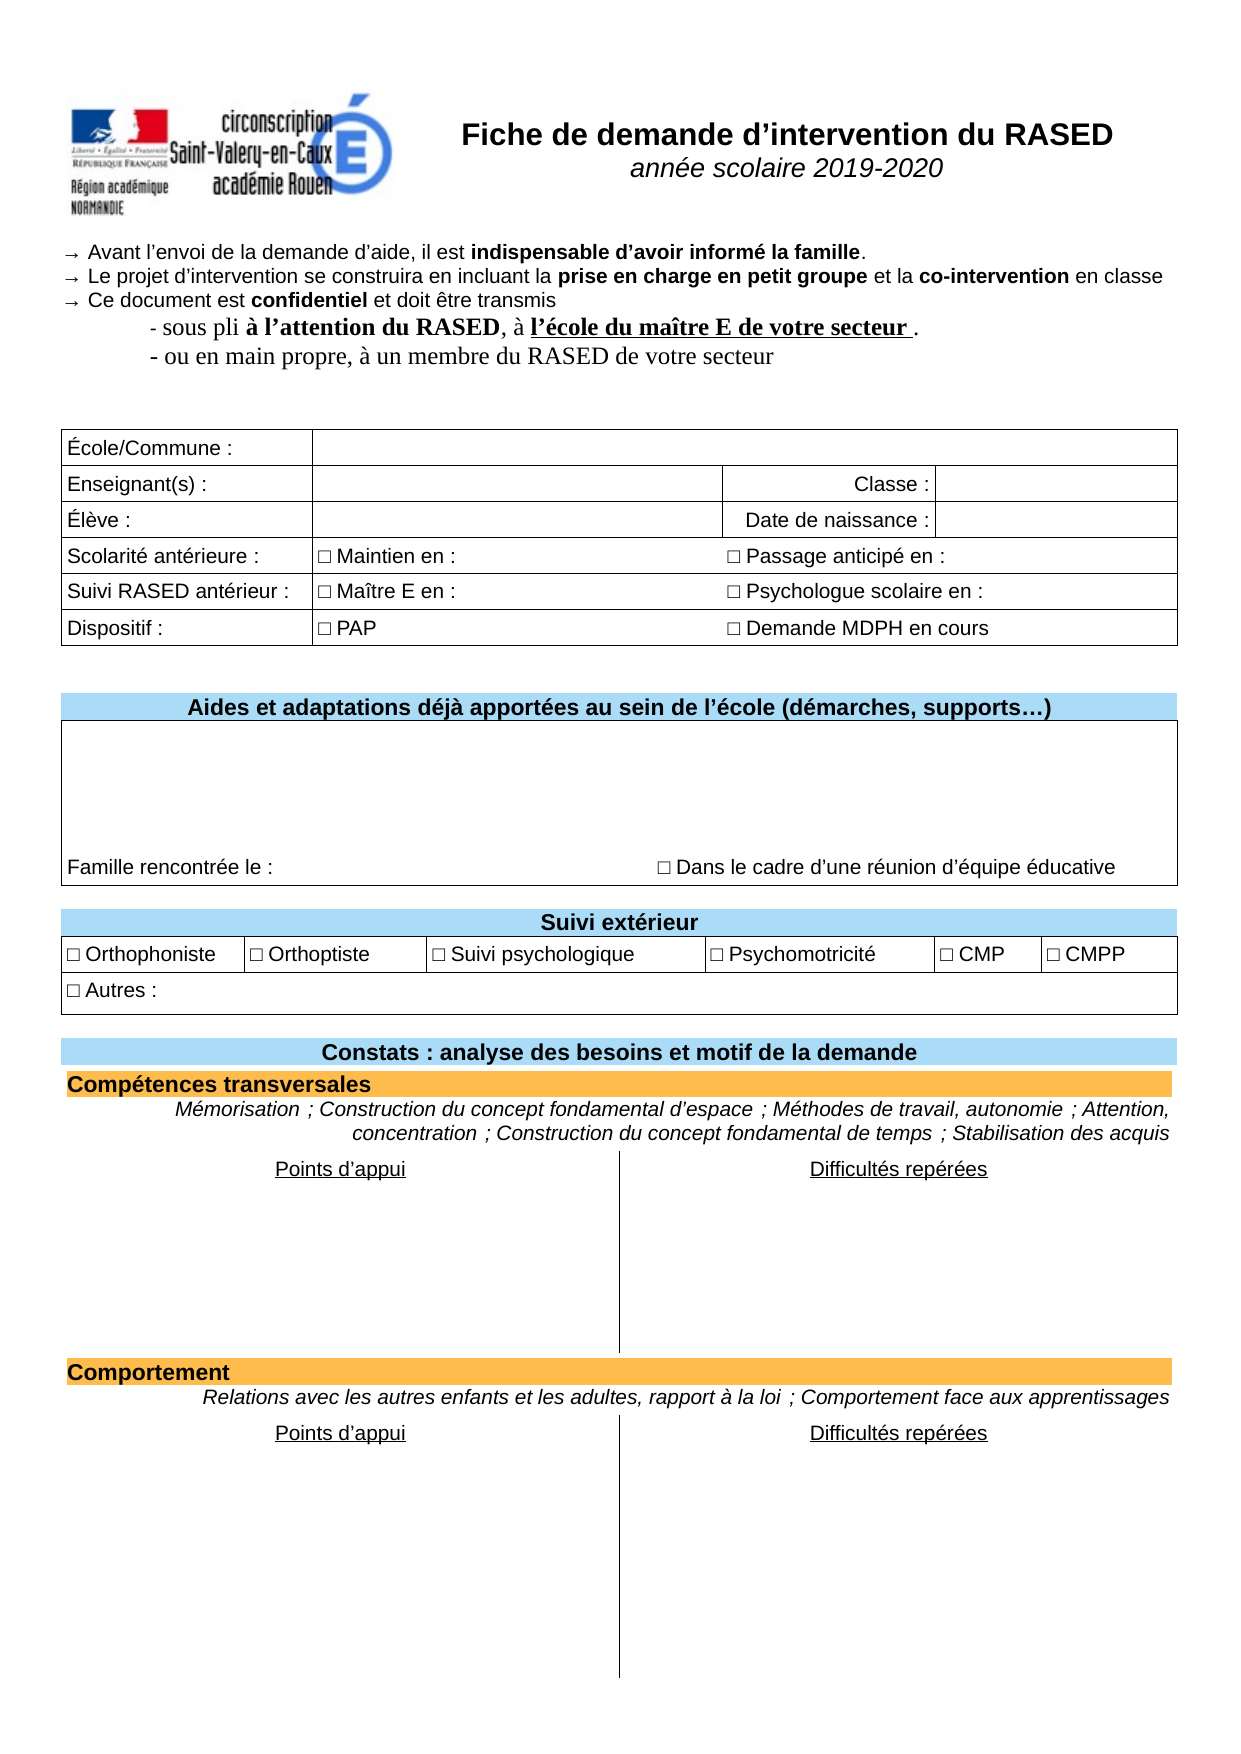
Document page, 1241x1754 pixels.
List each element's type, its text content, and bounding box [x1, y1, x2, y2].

table_header □ Psychomotricité [706, 937, 934, 972]
table_header □ Orthophoniste [62, 937, 244, 972]
table_cell □ Autres : [62, 973, 1177, 1014]
table_cell □ PAP [313, 610, 722, 645]
table_cell [313, 502, 722, 537]
table_header Compétences transversales Mémorisation ; Construction du concept fondamental d’espace ; Méthodes de travail, autonomie ; Attention, concentration ; Construction du concept fondamental de temps ; Stabilisation des acquis [61, 1065, 1177, 1151]
table_cell Points d’appui [61, 1151, 619, 1186]
table_cell [620, 1450, 1177, 1678]
table_header École/Commune : [62, 430, 312, 465]
table_cell □ Demande MDPH en cours [722, 610, 1177, 645]
table_header [313, 430, 1177, 465]
table_header □ Suivi psychologique [427, 937, 705, 972]
table_cell [61, 1450, 619, 1678]
table_cell [313, 466, 722, 501]
text - ou en main propre, à un membre du RASED de votre secteur [149, 341, 1177, 369]
text - sous pli à l’attention du RASED, à l’école du maître E de votre secteur . [149, 312, 1177, 341]
table_cell [620, 1186, 1177, 1353]
text Suivi extérieur [61, 909, 1177, 936]
table_header □ CMP [935, 937, 1041, 972]
table_cell Suivi RASED antérieur : [62, 574, 312, 609]
table_header □ CMPP [1042, 937, 1177, 972]
table_cell Comportement Relations avec les autres enfants et les adultes, rapport à la loi ; Comportement face aux apprentissages [61, 1353, 1177, 1414]
table_cell [61, 1186, 619, 1353]
table_cell [936, 502, 1177, 537]
table_cell Enseignant(s) : [62, 466, 312, 501]
table_cell □ Maintien en : [313, 538, 722, 573]
table_header □ Orthoptiste [245, 937, 426, 972]
table_cell Dispositif : [62, 610, 312, 645]
table_cell [936, 466, 1177, 501]
picture [66, 65, 395, 235]
table_cell Points d’appui [61, 1415, 619, 1450]
table_cell □ Passage anticipé en : [722, 538, 1177, 573]
table_header Fiche de demande d’intervention du RASED année scolaire 2019-2020 [398, 59, 1177, 240]
text → Avant l’envoi de la demande d’aide, il est indispensable d’avoir informé la famille. [61, 240, 1177, 264]
table_cell □ Maître E en : [313, 574, 722, 609]
table_header [61, 59, 398, 240]
table_cell Scolarité antérieure : [62, 538, 312, 573]
table_header [62, 721, 1177, 849]
table_cell Classe : [723, 466, 935, 501]
table_cell Difficultés repérées [620, 1415, 1177, 1450]
table_cell □ Psychologue scolaire en : [722, 574, 1177, 609]
table_cell Date de naissance : [723, 502, 935, 537]
table_cell Difficultés repérées [620, 1151, 1177, 1186]
table_cell Famille rencontrée le : □ Dans le cadre d’une réunion d’équipe éducative [62, 850, 1177, 885]
table_cell Élève : [62, 502, 312, 537]
text Aides et adaptations déjà apportées au sein de l’école (démarches, supports…) [61, 693, 1177, 720]
text → Le projet d’intervention se construira en incluant la prise en charge en petit groupe et la co-intervention en classe [61, 264, 1177, 288]
text Constats : analyse des besoins et motif de la demande [61, 1038, 1177, 1065]
text → Ce document est confidentiel et doit être transmis [61, 288, 1177, 312]
